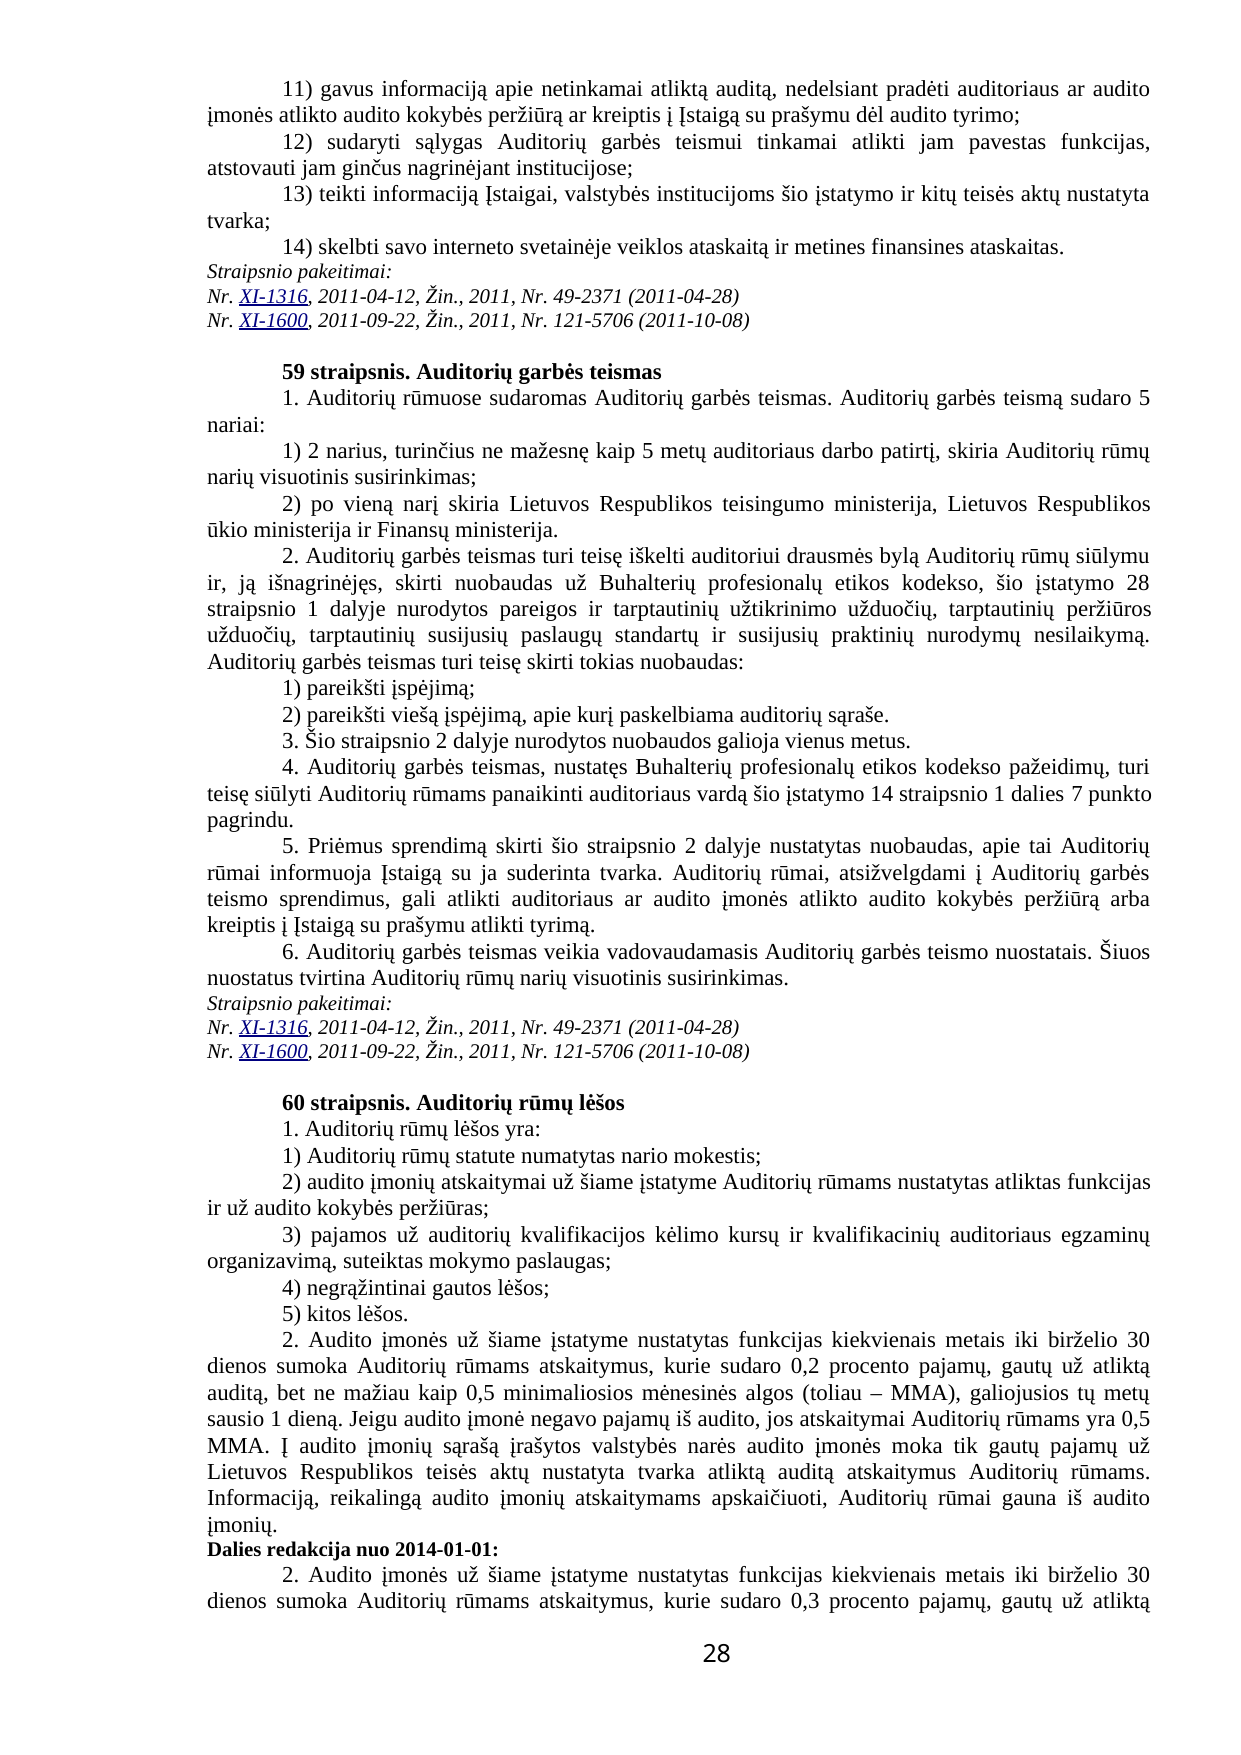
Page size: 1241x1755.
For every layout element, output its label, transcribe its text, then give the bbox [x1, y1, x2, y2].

text 60 straipsnis. Auditorių rūmų lėšos [207, 1089, 1152, 1115]
text 5) kitos lėšos. [207, 1300, 1152, 1326]
text 3. Šio straipsnio 2 dalyje nurodytos nuobaudos galioja vienus metus. [207, 727, 1152, 753]
text Nr. XI-1600, 2011-09-22, Žin., 2011, Nr. 121-5706 (2011-10-08) [207, 1039, 1152, 1063]
text 13) teikti informaciją Įstaigai, valstybės institucijoms šio įstatymo ir kitų teisės aktų nustatyta tvarka; [207, 180, 1152, 233]
text Nr. XI-1316, 2011-04-12, Žin., 2011, Nr. 49-2371 (2011-04-28) [207, 1014, 1152, 1039]
text Straipsnio pakeitimai: [207, 991, 1152, 1014]
text Dalies redakcija nuo 2014-01-01: [207, 1537, 1152, 1561]
text 4. Auditorių garbės teismas, nustatęs Buhalterių profesionalų etikos kodekso pažeidimų, turi teisę siūlyti Auditorių rūmams panaikinti auditoriaus vardą šio įstatymo 14 straipsnio 1 dalies 7 punkto pagrindu. [207, 753, 1152, 832]
text 6. Auditorių garbės teismas veikia vadovaudamasis Auditorių garbės teismo nuostatais. Šiuos nuostatus tvirtina Auditorių rūmų narių visuotinis susirinkimas. [207, 938, 1152, 991]
text 4) negrąžintinai gautos lėšos; [207, 1273, 1152, 1300]
text 12) sudaryti sąlygas Auditorių garbės teismui tinkamai atlikti jam pavestas funkcijas, atstovauti jam ginčus nagrinėjant institucijose; [207, 128, 1152, 180]
text 2) pareikšti viešą įspėjimą, apie kurį paskelbiama auditorių sąraše. [207, 701, 1152, 727]
text 14) skelbti savo interneto svetainėje veiklos ataskaitą ir metines finansines ataskaitas. [207, 233, 1152, 259]
text 59 straipsnis. Auditorių garbės teismas [207, 358, 1152, 384]
text 2. Audito įmonės už šiame įstatyme nustatytas funkcijas kiekvienais metais iki birželio 30 dienos sumoka Auditorių rūmams atskaitymus, kurie sudaro 0,2 procento pajamų, gautų už atliktą auditą, bet ne mažiau kaip 0,5 minimaliosios mėnesinės algos (toliau – MMA), galiojusios tų metų sausio 1 dieną. Jeigu audito įmonė negavo pajamų iš audito, jos atskaitymai Auditorių rūmams yra 0,5 MMA. Į audito įmonių sąrašą įrašytos valstybės narės audito įmonės moka tik gautų pajamų už Lietuvos Respublikos teisės aktų nustatyta tvarka atliktą auditą atskaitymus Auditorių rūmams. Informaciją, reikalingą audito įmonių atskaitymams apskaičiuoti, Auditorių rūmai gauna iš audito įmonių. [207, 1326, 1152, 1537]
text 2) po vieną narį skiria Lietuvos Respublikos teisingumo ministerija, Lietuvos Respublikos ūkio ministerija ir Finansų ministerija. [207, 490, 1152, 542]
text 3) pajamos už auditorių kvalifikacijos kėlimo kursų ir kvalifikacinių auditoriaus egzaminų organizavimą, suteiktas mokymo paslaugas; [207, 1221, 1152, 1273]
text 1. Auditorių rūmuose sudaromas Auditorių garbės teismas. Auditorių garbės teismą sudaro 5 nariai: [207, 384, 1152, 437]
text 1. Auditorių rūmų lėšos yra: [207, 1115, 1152, 1142]
text 1) 2 narius, turinčius ne mažesnę kaip 5 metų auditoriaus darbo patirtį, skiria Auditorių rūmų narių visuotinis susirinkimas; [207, 437, 1152, 490]
text Straipsnio pakeitimai: [207, 259, 1152, 283]
text 1) Auditorių rūmų statute numatytas nario mokestis; [207, 1142, 1152, 1168]
text Nr. XI-1316, 2011-04-12, Žin., 2011, Nr. 49-2371 (2011-04-28) [207, 283, 1152, 308]
text Nr. XI-1600, 2011-09-22, Žin., 2011, Nr. 121-5706 (2011-10-08) [207, 308, 1152, 332]
text 2. Audito įmonės už šiame įstatyme nustatytas funkcijas kiekvienais metais iki birželio 30 dienos sumoka Auditorių rūmams atskaitymus, kurie sudaro 0,3 procento pajamų, gautų už atliktą [207, 1561, 1152, 1614]
text 2) audito įmonių atskaitymai už šiame įstatyme Auditorių rūmams nustatytas atliktas funkcijas ir už audito kokybės peržiūras; [207, 1168, 1152, 1221]
text 2. Auditorių garbės teismas turi teisę iškelti auditoriui drausmės bylą Auditorių rūmų siūlymu ir, ją išnagrinėjęs, skirti nuobaudas už Buhalterių profesionalų etikos kodekso, šio įstatymo 28 straipsnio 1 dalyje nurodytos pareigos ir tarptautinių užtikrinimo užduočių, tarptautinių peržiūros užduočių, tarptautinių susijusių paslaugų standartų ir susijusių praktinių nurodymų nesilaikymą. Auditorių garbės teismas turi teisę skirti tokias nuobaudas: [207, 542, 1152, 674]
text 11) gavus informaciją apie netinkamai atliktą auditą, nedelsiant pradėti auditoriaus ar audito įmonės atlikto audito kokybės peržiūrą ar kreiptis į Įstaigą su prašymu dėl audito tyrimo; [207, 75, 1152, 128]
text 1) pareikšti įspėjimą; [207, 674, 1152, 701]
text 5. Priėmus sprendimą skirti šio straipsnio 2 dalyje nustatytas nuobaudas, apie tai Auditorių rūmai informuoja Įstaigą su ja suderinta tvarka. Auditorių rūmai, atsižvelgdami į Auditorių garbės teismo sprendimus, gali atlikti auditoriaus ar audito įmonės atlikto audito kokybės peržiūrą arba kreiptis į Įstaigą su prašymu atlikti tyrimą. [207, 832, 1152, 938]
